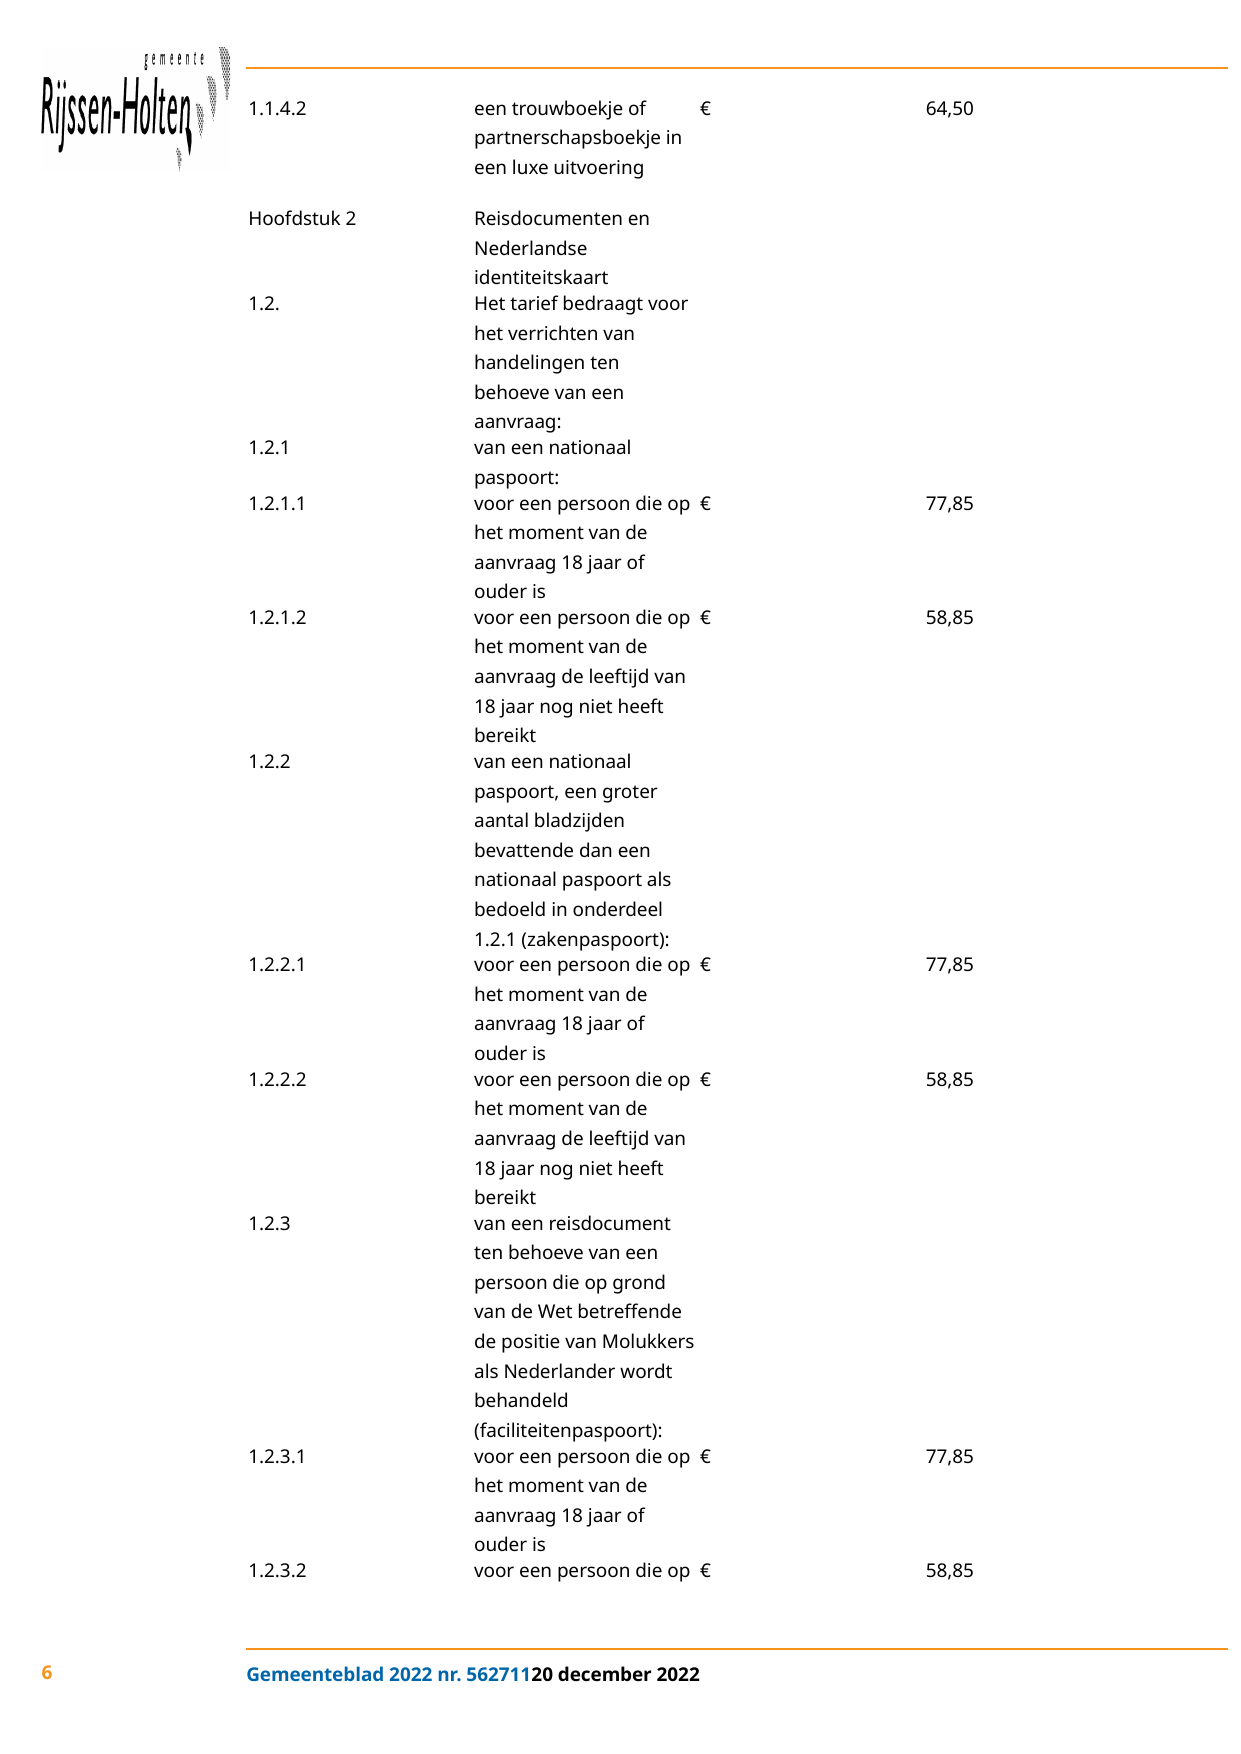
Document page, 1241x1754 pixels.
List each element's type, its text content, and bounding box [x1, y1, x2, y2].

table_cell 1.2.2.1 [248, 951, 474, 1066]
table_cell van een nationaal paspoort: [474, 434, 700, 490]
table_cell [926, 290, 1152, 434]
table_cell 1.2.1 [248, 434, 474, 490]
table_cell [926, 1210, 1152, 1443]
table_cell een trouwboekje of partnerschapsboekje in een luxe uitvoering [474, 95, 700, 180]
table_cell voor een persoon die op het moment van de aanvraag 18 jaar of ouder is [474, 490, 700, 604]
table_cell voor een persoon die op het moment van de aanvraag 18 jaar of ouder is [474, 1443, 700, 1557]
table_cell € [700, 604, 926, 748]
table_cell 77,85 [926, 951, 1152, 1066]
table_cell [926, 180, 1152, 205]
table_cell [248, 180, 474, 205]
table_cell 1.2.3.2 [248, 1557, 474, 1583]
table_cell € [700, 490, 926, 604]
table_cell [926, 434, 1152, 490]
table_cell voor een persoon die op het moment van de aanvraag 18 jaar of ouder is [474, 951, 700, 1066]
table_cell 58,85 [926, 1066, 1152, 1210]
table_cell Reisdocumenten en Nederlandse identiteitskaart [474, 205, 700, 290]
table_cell 1.2.3.1 [248, 1443, 474, 1557]
table_cell € [700, 951, 926, 1066]
table_cell van een nationaal paspoort, een groter aantal bladzijden bevattende dan een nationaal paspoort als bedoeld in onderdeel 1.2.1 (zakenpaspoort): [474, 748, 700, 951]
table_cell [700, 180, 926, 205]
table_cell voor een persoon die op het moment van de aanvraag de leeftijd van 18 jaar nog niet heeft bereikt [474, 1066, 700, 1210]
table_cell 64,50 [926, 95, 1152, 180]
table_cell [700, 1210, 926, 1443]
table_cell voor een persoon die op het moment van de aanvraag de leeftijd van 18 jaar nog niet heeft bereikt [474, 604, 700, 748]
table_cell 58,85 [926, 604, 1152, 748]
table_cell 1.2. [248, 290, 474, 434]
table_cell 1.2.1.1 [248, 490, 474, 604]
table_cell Hoofdstuk 2 [248, 205, 474, 290]
table_cell 77,85 [926, 1443, 1152, 1557]
table_cell [700, 748, 926, 951]
table_cell 1.2.3 [248, 1210, 474, 1443]
table_cell € [700, 1443, 926, 1557]
table_cell € [700, 1066, 926, 1210]
table_cell 1.1.4.2 [248, 95, 474, 180]
table_cell € [700, 1557, 926, 1583]
table_cell 1.2.1.2 [248, 604, 474, 748]
table_cell € [700, 95, 926, 180]
table_cell Het tarief bedraagt voor het verrichten van handelingen ten behoeve van een aanvraag: [474, 290, 700, 434]
picture [41, 47, 231, 172]
table_cell 58,85 [926, 1557, 1152, 1583]
table_cell 77,85 [926, 490, 1152, 604]
table_cell van een reisdocument ten behoeve van een persoon die op grond van de Wet betreffende de positie van Molukkers als Nederlander wordt behandeld (faciliteitenpaspoort): [474, 1210, 700, 1443]
table_cell [700, 290, 926, 434]
table_cell 1.2.2 [248, 748, 474, 951]
table_cell [700, 205, 926, 290]
table_cell [926, 748, 1152, 951]
table_cell [700, 434, 926, 490]
table_cell [926, 205, 1152, 290]
table_cell voor een persoon die op [474, 1557, 700, 1583]
table_cell [474, 180, 700, 205]
table_cell 1.2.2.2 [248, 1066, 474, 1210]
